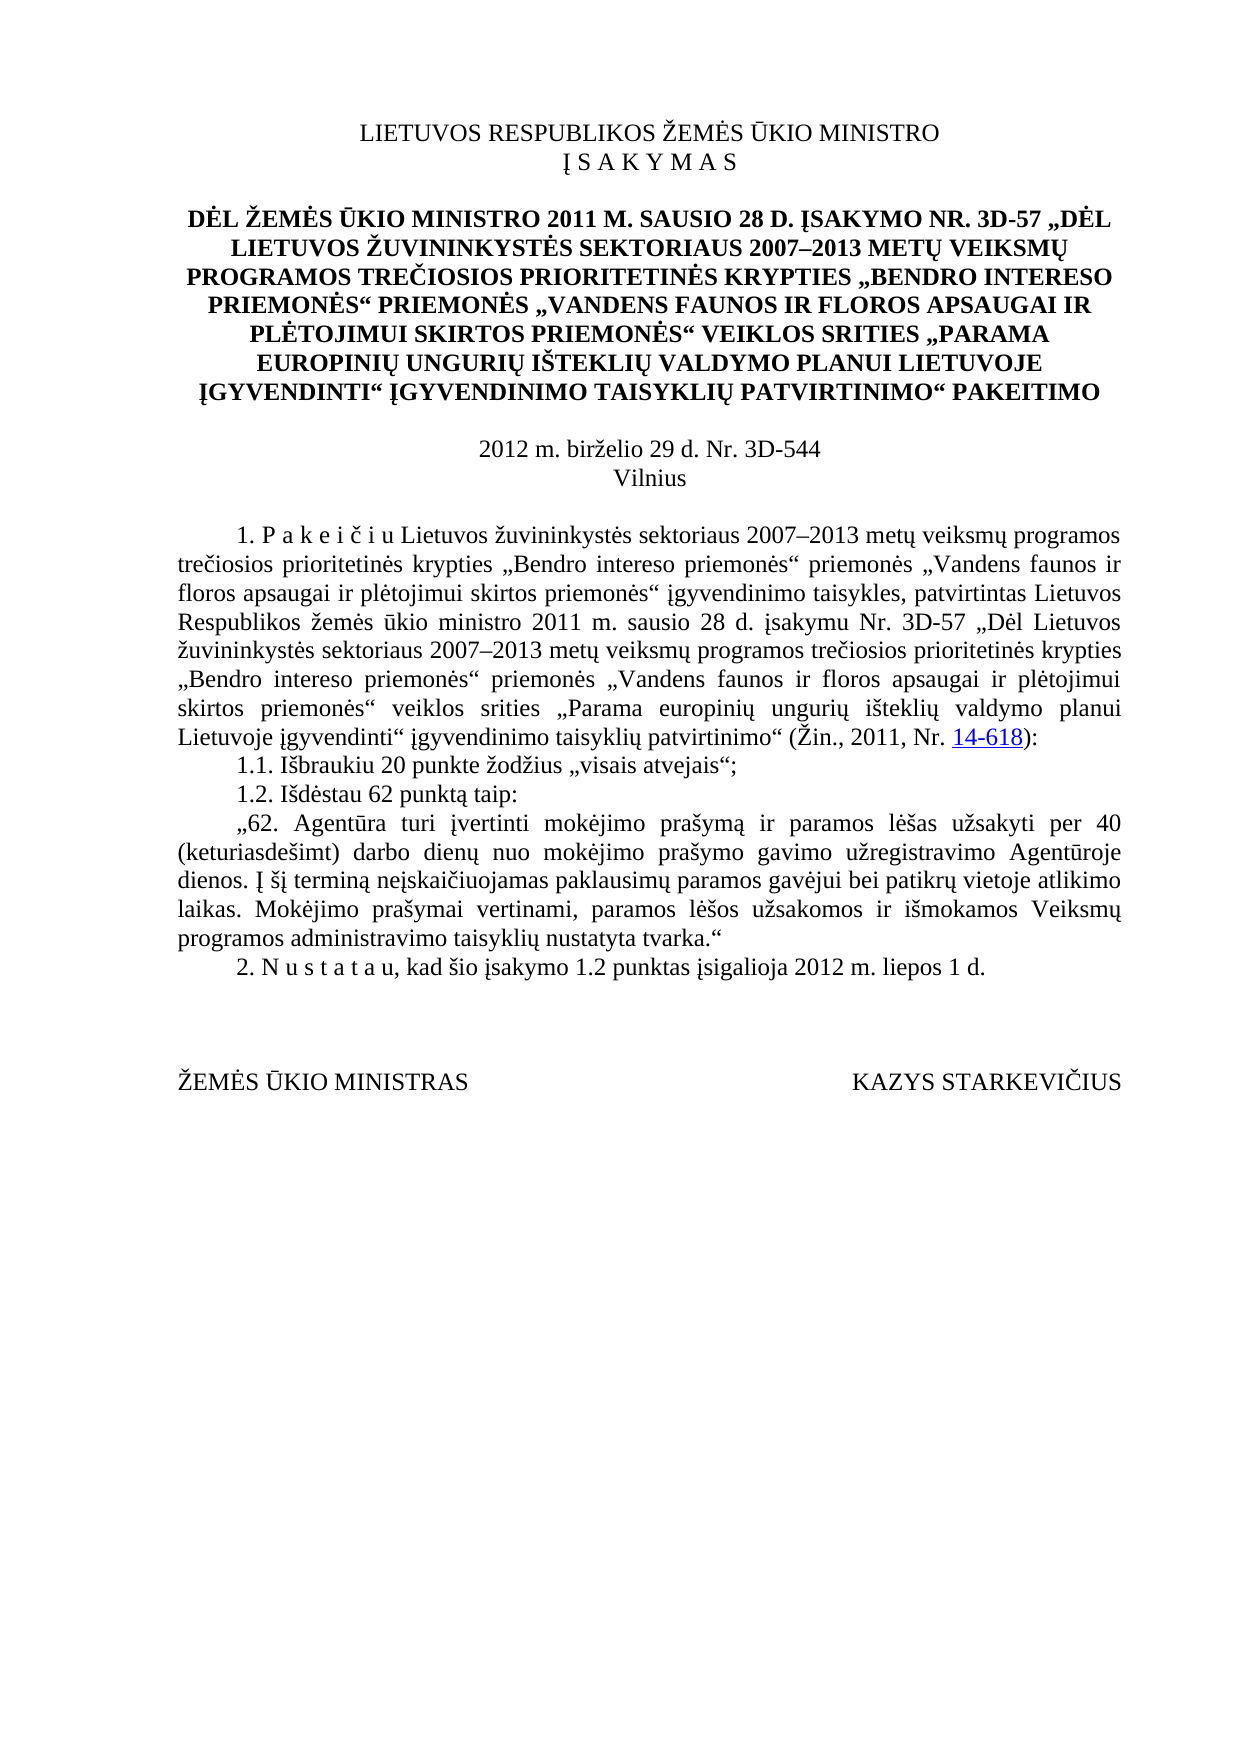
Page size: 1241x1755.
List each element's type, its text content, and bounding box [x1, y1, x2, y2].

text Vilnius [177, 463, 1122, 492]
text 1. P a k e i č i u Lietuvos žuvininkystės sektoriaus 2007–2013 metų veiksmų programos trečiosios prioritetinės krypties „Bendro intereso priemonės“ priemonės „Vandens faunos ir floros apsaugai ir plėtojimui skirtos priemonės“ įgyvendinimo taisykles, patvirtintas Lietuvos Respublikos žemės ūkio ministro 2011 m. sausio 28 d. įsakymu Nr. 3D-57 „Dėl Lietuvos žuvininkystės sektoriaus 2007–2013 metų veiksmų programos trečiosios prioritetinės krypties „Bendro intereso priemonės“ priemonės „Vandens faunos ir floros apsaugai ir plėtojimui skirtos priemonės“ veiklos srities „Parama europinių ungurių išteklių valdymo planui Lietuvoje įgyvendinti“ įgyvendinimo taisyklių patvirtinimo“ (Žin., 2011, Nr. 14-618): [177, 521, 1122, 751]
text 1.1. Išbraukiu 20 punkte žodžius „visais atvejais“; [177, 751, 1122, 779]
text DĖL ŽEMĖS ŪKIO MINISTRO 2011 m. SAUSIO 28 d. ĮSAKYMO Nr. 3D-57 „DĖL LIETUVOS ŽUVININKYSTĖS SEKTORIAUS 2007–2013 METŲ VEIKSMŲ PROGRAMOS TREČIOSIOS PRIORITETINĖS KRYPTIES „BENDRO INTERESO PRIEMONĖS“ PRIEMONĖS „VANDENS FAUNOS IR FLOROS APSAUGAI IR PLĖTOJIMUI SKIRTOS PRIEMONĖS“ VEIKLOS SRITIES „PARAMA EUROPINIŲ UNGURIŲ IŠTEKLIŲ VALDYMO PLANUI LIETUVOJE ĮGYVENDINTI“ ĮGYVENDINIMO TAISYKLIŲ PATVIRTINIMO“ PAKEITIMO [177, 204, 1122, 406]
text Žemės ūkio ministras Kazys Starkevičius [177, 1067, 1122, 1096]
text „62. Agentūra turi įvertinti mokėjimo prašymą ir paramos lėšas užsakyti per 40 (keturiasdešimt) darbo dienų nuo mokėjimo prašymo gavimo užregistravimo Agentūroje dienos. Į šį terminą neįskaičiuojamas paklausimų paramos gavėjui bei patikrų vietoje atlikimo laikas. Mokėjimo prašymai vertinami, paramos lėšos užsakomos ir išmokamos Veiksmų programos administravimo taisyklių nustatyta tvarka.“ [177, 808, 1122, 952]
text Į S A K Y M A S [177, 147, 1122, 176]
text 1.2. Išdėstau 62 punktą taip: [177, 779, 1122, 808]
text 2. N u s t a t a u, kad šio įsakymo 1.2 punktas įsigalioja 2012 m. liepos 1 d. [177, 952, 1122, 981]
text LIETUVOS RESPUBLIKOS ŽEMĖS ŪKIO MINISTRO [177, 118, 1122, 147]
text 2012 m. birželio 29 d. Nr. 3D-544 [177, 434, 1122, 463]
